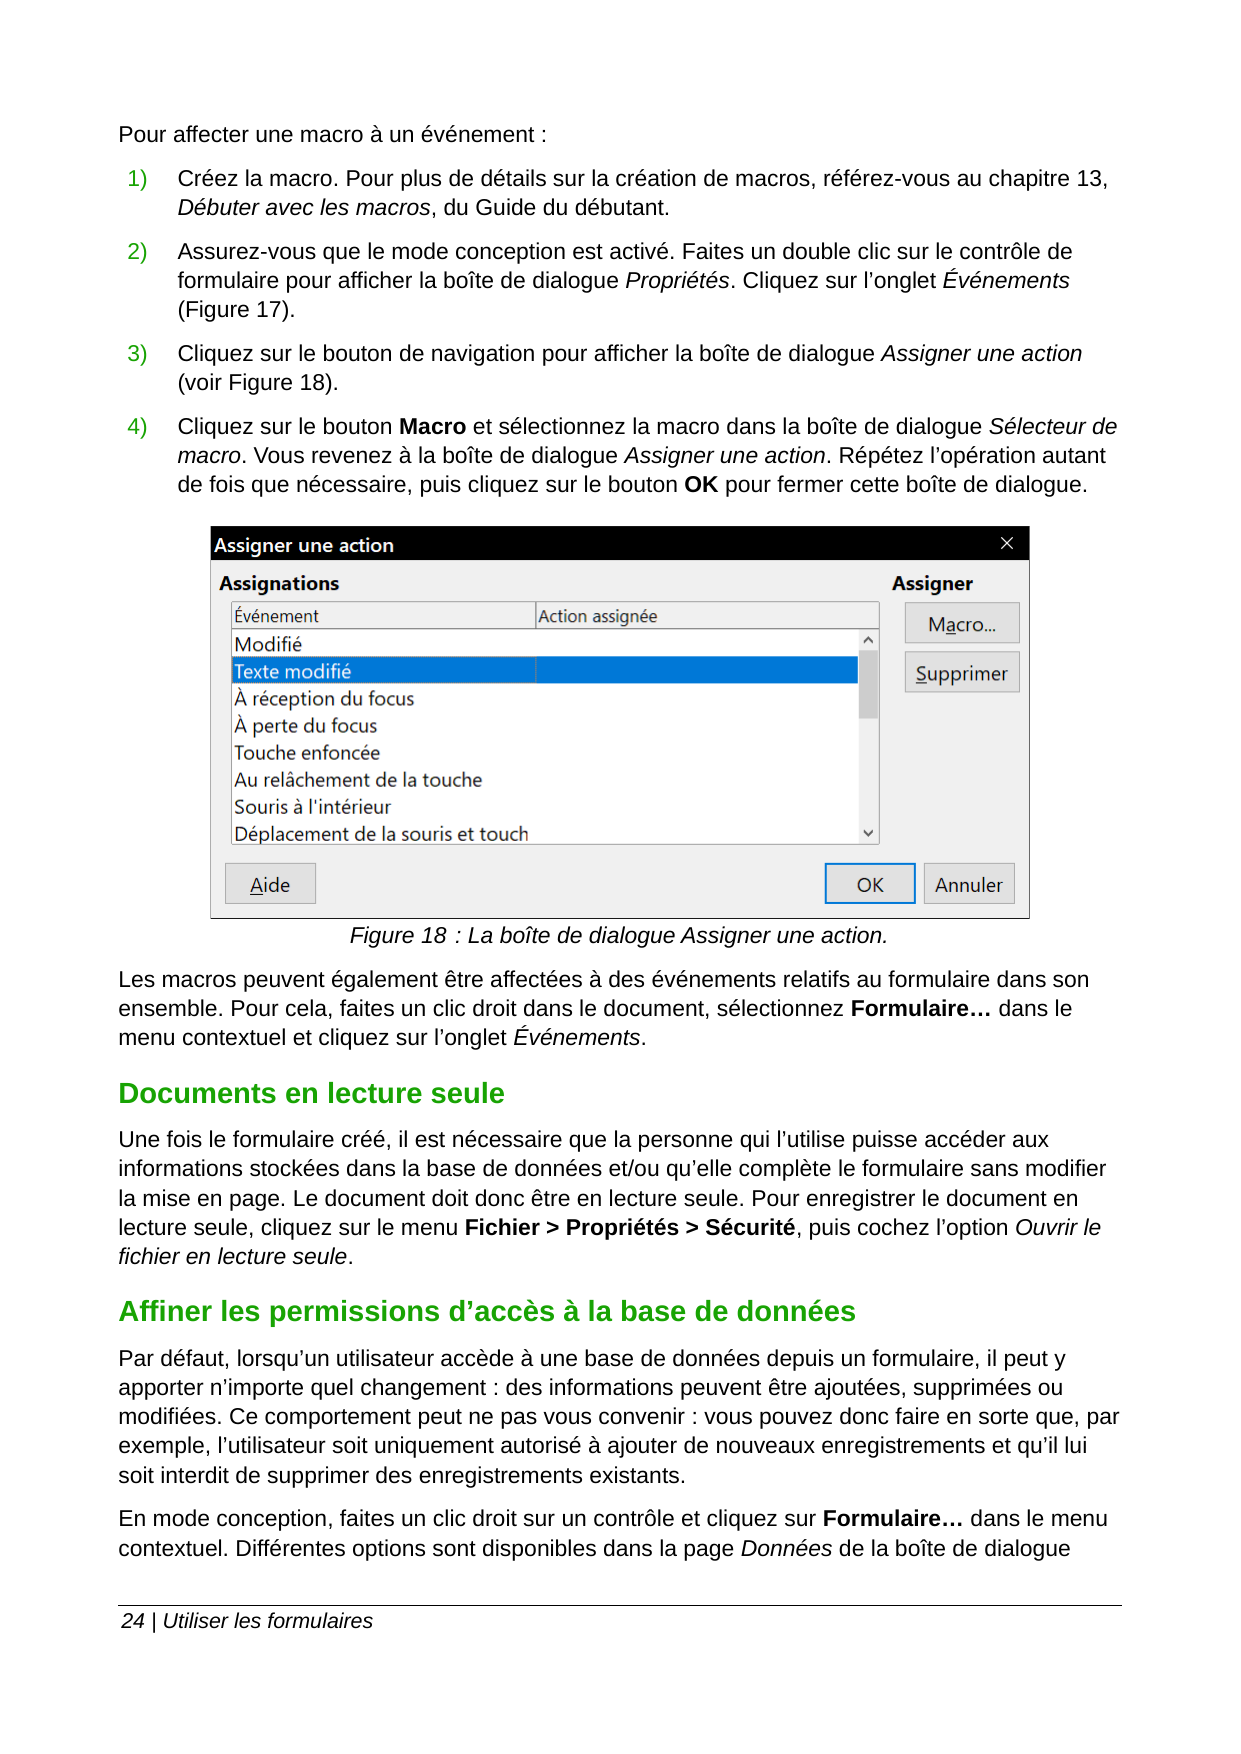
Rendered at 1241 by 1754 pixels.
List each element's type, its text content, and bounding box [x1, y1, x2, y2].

text En mode conception, faites un clic droit sur un contrôle et cliquez sur Formulaire… dans le menu contextuel. Différentes options sont disponibles dans la page Données de la boîte de dialogue [118, 1503, 1122, 1561]
text Une fois le formulaire créé, il est nécessaire que la personne qui l’utilise puisse accéder aux informations stockées dans la base de données et/ou qu’elle complète le formulaire sans modifier la mise en page. Le document doit donc être en lecture seule. Pour enregistrer le document en lecture seule, cliquez sur le menu Fichier > Propriétés > Sécurité, puis cochez l’option Ouvrir le fichier en lecture seule. [118, 1123, 1122, 1269]
list Assurez-vous que le mode conception est activé. Faites un double clic sur le contrôle de formulaire pour afficher la boîte de dialogue Propriétés. Cliquez sur l’onglet Événements (Figure 17). [148, 235, 1122, 322]
text Les macros peuvent également être affectées à des événements relatifs au formulaire dans son ensemble. Pour cela, faites un clic droit dans le document, sélectionnez Formulaire… dans le menu contextuel et cliquez sur l’onglet Événements. [118, 963, 1122, 1051]
list Créez la macro. Pour plus de détails sur la création de macros, référez-vous au chapitre 13, Débuter avec les macros, du Guide du débutant. [148, 162, 1122, 220]
picture [210, 526, 1030, 919]
text Pour affecter une macro à un événement : [118, 118, 1122, 147]
text Figure 18 : La boîte de dialogue Assigner une action. [118, 919, 1122, 948]
list Cliquez sur le bouton Macro et sélectionnez la macro dans la boîte de dialogue Sélecteur de macro. Vous revenez à la boîte de dialogue Assigner une action. Répétez l’opération autant de fois que nécessaire, puis cliquez sur le bouton OK pour fermer cette boîte de dialogue. [148, 410, 1122, 497]
subtitle Affiner les permissions d’accès à la base de données [118, 1298, 1122, 1328]
text Par défaut, lorsqu’un utilisateur accède à une base de données depuis un formulaire, il peut y apporter n’importe quel changement : des informations peuvent être ajoutées, supprimées ou modifiées. Ce comportement peut ne pas vous convenir : vous pouvez donc faire en sorte que, par exemple, l’utilisateur soit uniquement autorisé à ajouter de nouveaux enregistrements et qu’il lui soit interdit de supprimer des enregistrements existants. [118, 1342, 1122, 1488]
list Cliquez sur le bouton de navigation pour afficher la boîte de dialogue Assigner une action (voir Figure 18). [148, 337, 1122, 395]
subtitle Documents en lecture seule [118, 1080, 1122, 1109]
